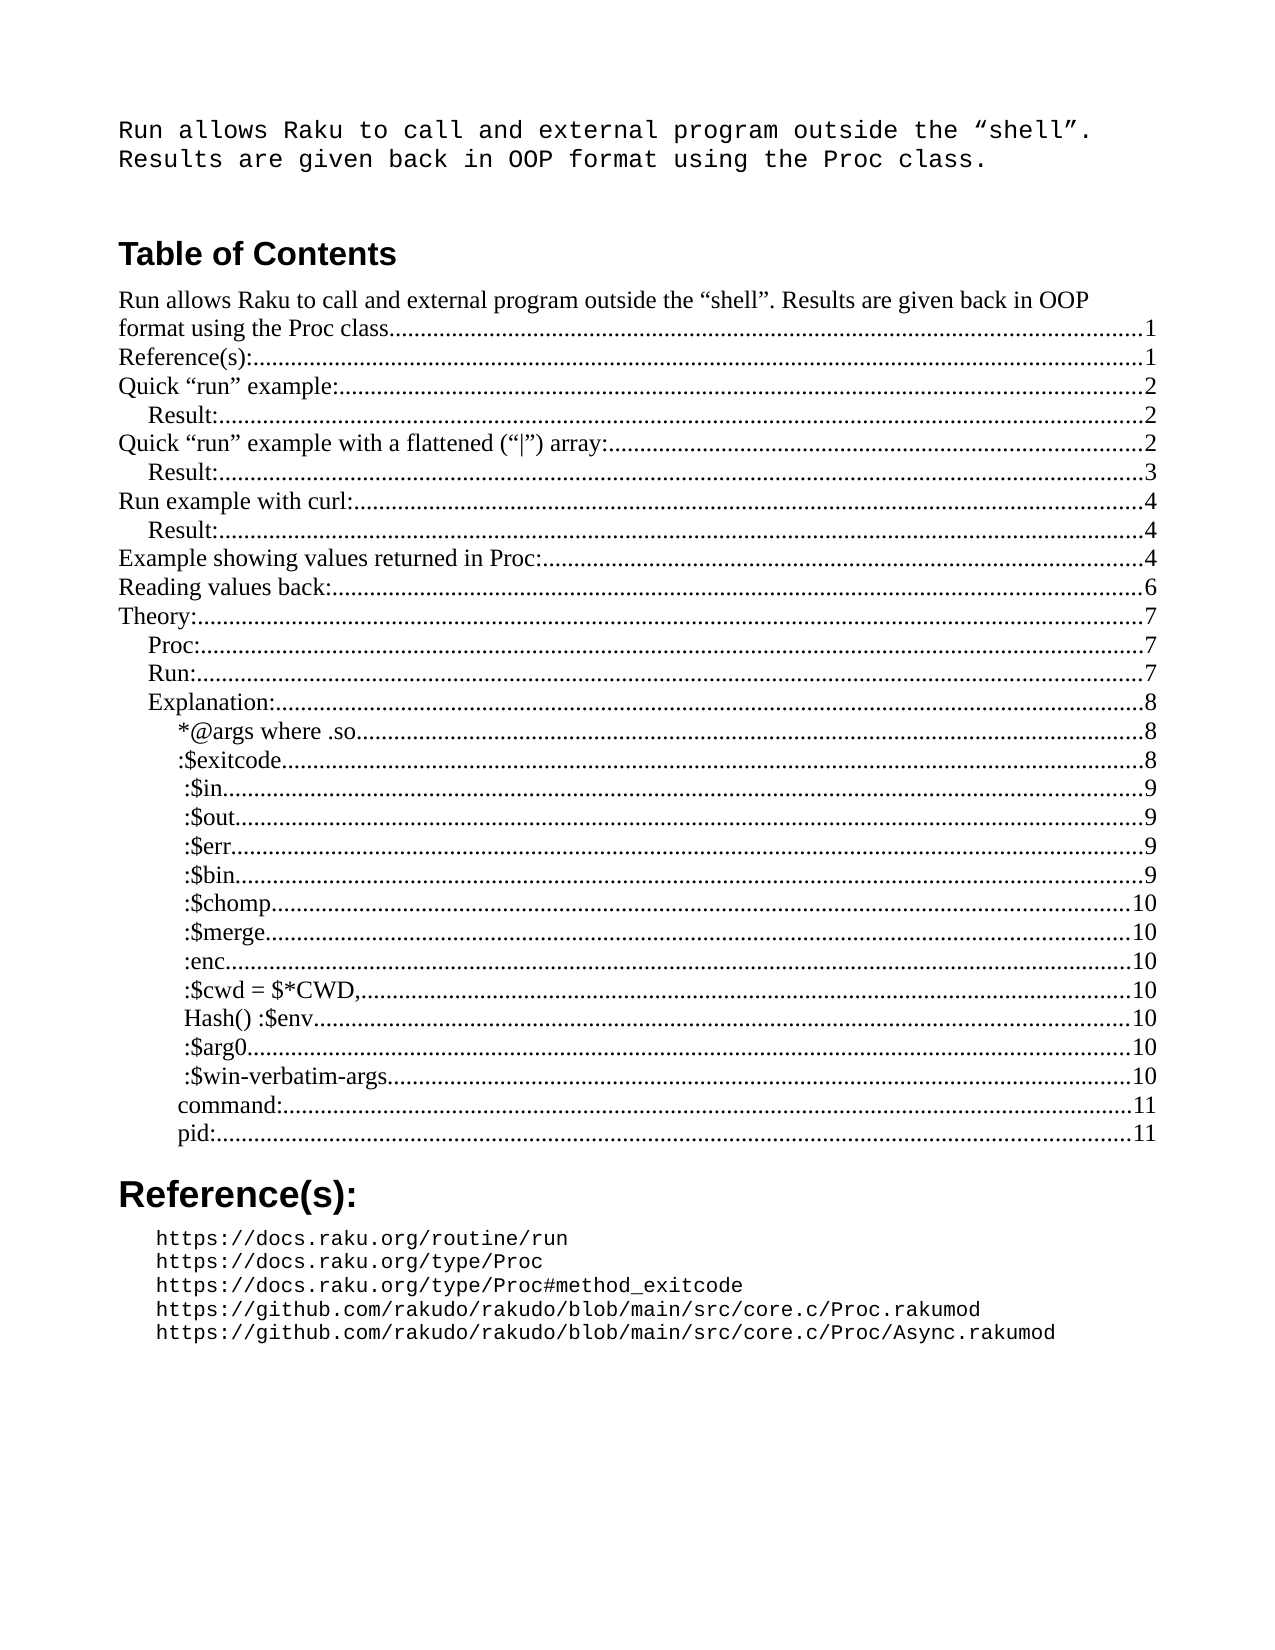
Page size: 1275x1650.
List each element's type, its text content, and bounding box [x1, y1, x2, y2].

text Run allows Raku to call and external program outside the “shell”. Results are given back in OOP format using the Proc class. 1 [118, 285, 1157, 342]
text :enc 10 [177, 946, 1157, 975]
text :$chomp 10 [177, 888, 1157, 917]
text Result: 4 [148, 515, 1157, 543]
text Result: 3 [148, 457, 1157, 486]
subtitle Run allows Raku to call and external program outside the “shell”. Results are given back in OOP format using the Proc class. [118, 118, 1157, 175]
text Run: 7 [148, 658, 1157, 687]
text :$exitcode 8 [177, 745, 1157, 773]
text :$in 9 [177, 773, 1157, 802]
text :$bin 9 [177, 860, 1157, 888]
text :$cwd = $*CWD, 10 [177, 975, 1157, 1003]
text :$out 9 [177, 802, 1157, 831]
text :$win-verbatim-args 10 [177, 1061, 1157, 1090]
text :$arg0 10 [177, 1032, 1157, 1061]
text Reference(s): 1 [118, 342, 1157, 371]
text Run example with curl: 4 [118, 486, 1157, 515]
text Explanation: 8 [148, 687, 1157, 716]
text Quick “run” example: 2 [118, 371, 1157, 400]
text Proc: 7 [148, 630, 1157, 658]
subtitle Reference(s): [118, 1172, 1157, 1215]
text https://github.com/rakudo/rakudo/blob/main/src/core.c/Proc/Async.rakumod [118, 1322, 1157, 1346]
text command: 11 [177, 1090, 1157, 1118]
text https://docs.raku.org/type/Proc#method_exitcode [118, 1275, 1157, 1299]
text https://docs.raku.org/type/Proc [118, 1251, 1157, 1275]
text Hash() :$env 10 [177, 1003, 1157, 1032]
text :$merge 10 [177, 917, 1157, 946]
text Result: 2 [148, 400, 1157, 428]
text Reading values back: 6 [118, 572, 1157, 601]
text Theory: 7 [118, 601, 1157, 630]
text *@args where .so 8 [177, 716, 1157, 745]
text Quick “run” example with a flattened (“|”) array: 2 [118, 428, 1157, 457]
subtitle Table of Contents [118, 234, 1157, 272]
text :$err 9 [177, 831, 1157, 860]
text Example showing values returned in Proc: 4 [118, 543, 1157, 572]
text https://github.com/rakudo/rakudo/blob/main/src/core.c/Proc.rakumod [118, 1299, 1157, 1322]
text pid: 11 [177, 1118, 1157, 1147]
text https://docs.raku.org/routine/run [118, 1228, 1157, 1251]
